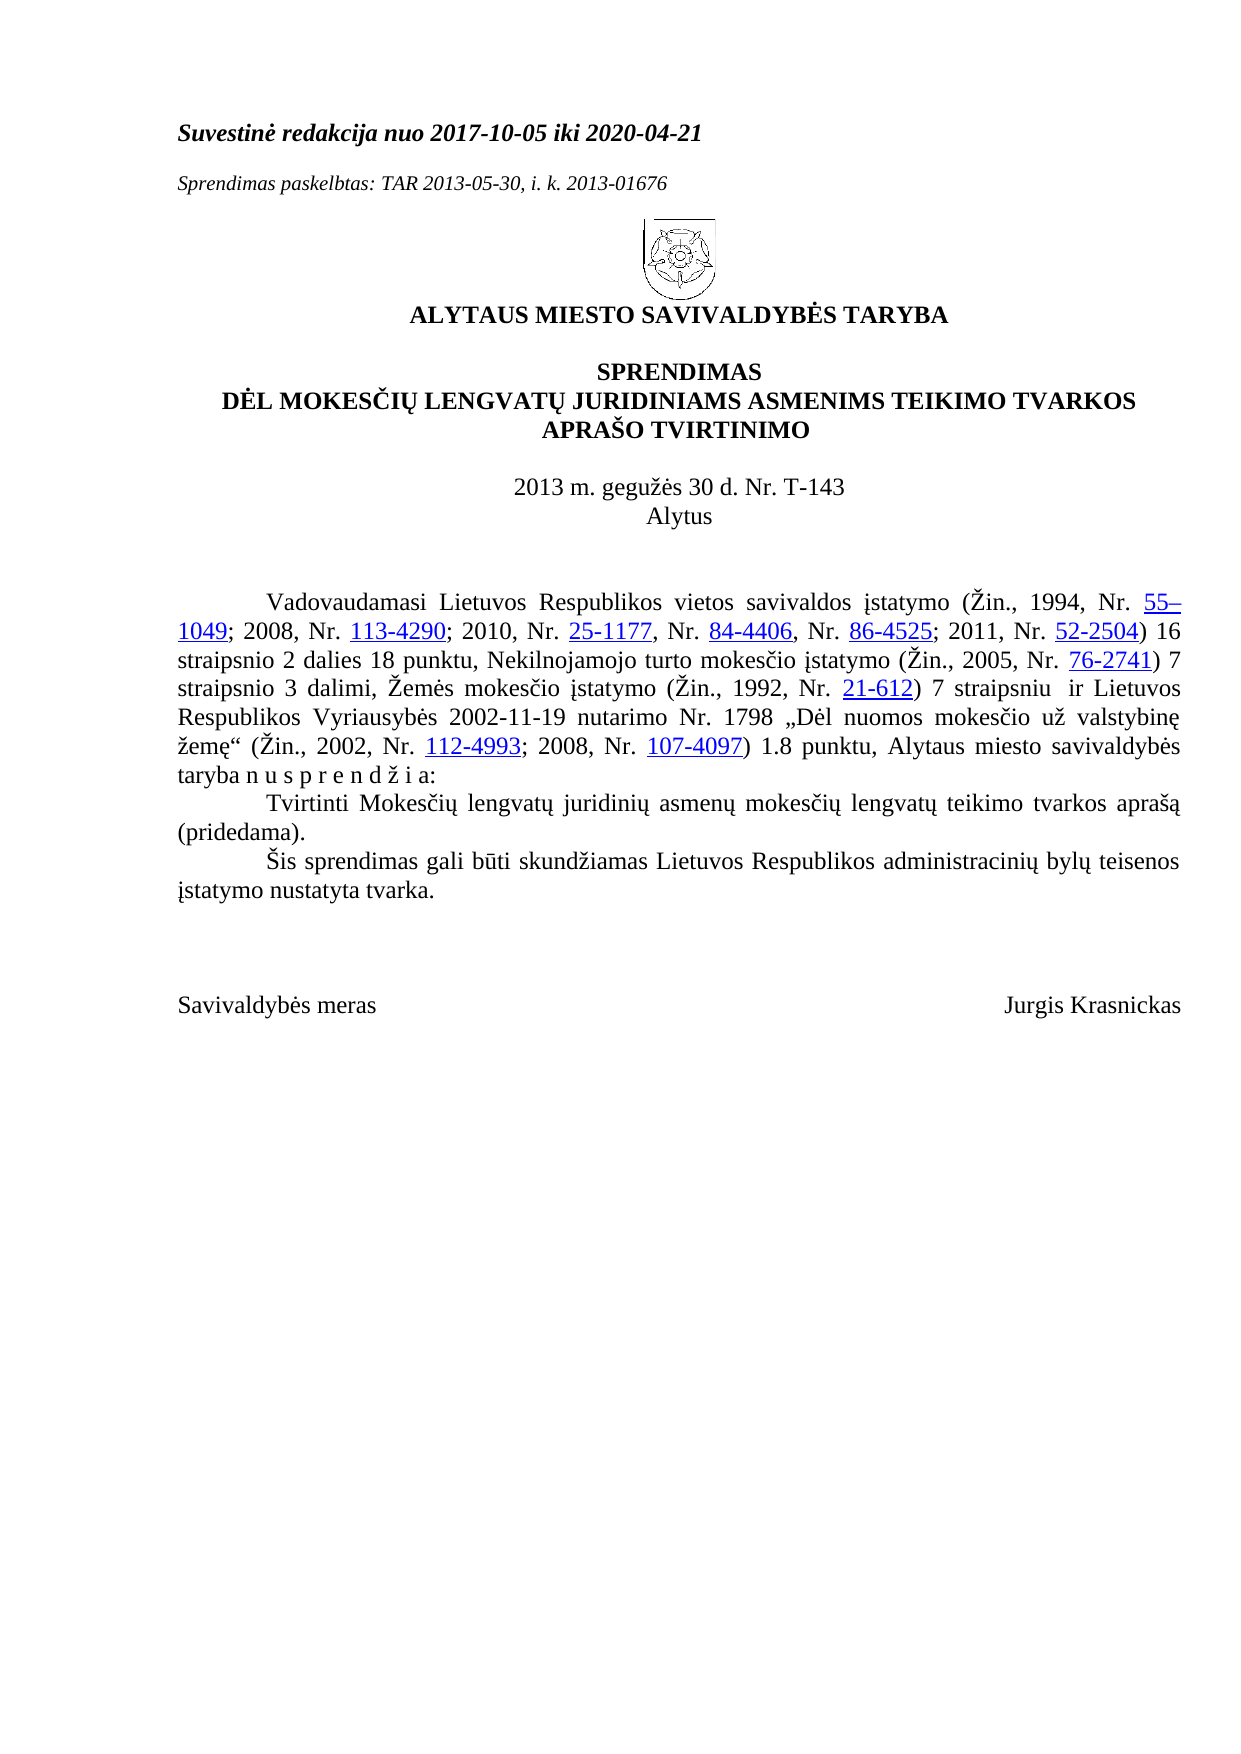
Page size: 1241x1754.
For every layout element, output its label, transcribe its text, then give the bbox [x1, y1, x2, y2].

text Suvestinė redakcija nuo 2017-10-05 iki 2020-04-21 [177, 118, 1181, 147]
text Sprendimas paskelbtas: TAR 2013-05-30, i. k. 2013-01676 [177, 171, 1181, 195]
text Šis sprendimas gali būti skundžiamas Lietuvos Respublikos administracinių bylų teisenos įstatymo nustatyta tvarka. [177, 846, 1181, 903]
text Alytus [177, 501, 1181, 530]
text Savivaldybės meras Jurgis Krasnickas [177, 990, 1181, 1018]
text DĖL MOKESČIŲ LENGVATŲ JURIDINIAMS ASMENIMS TEIKIMO TVARKOS APRAŠO TVIRTINIMO [177, 386, 1181, 443]
text SPRENDIMAS [177, 357, 1181, 386]
text 2013 m. gegužės 30 d. Nr. T-143 [177, 472, 1181, 501]
text Vadovaudamasi Lietuvos Respublikos vietos savivaldos įstatymo (Žin., 1994, Nr. 55–1049; 2008, Nr. 113-4290; 2010, Nr. 25-1177, Nr. 84-4406, Nr. 86-4525; 2011, Nr. 52-2504) 16 straipsnio 2 dalies 18 punktu, Nekilnojamojo turto mokesčio įstatymo (Žin., 2005, Nr. 76-2741) 7 straipsnio 3 dalimi, Žemės mokesčio įstatymo (Žin., 1992, Nr. 21-612) 7 straipsniu ir Lietuvos Respublikos Vyriausybės 2002-11-19 nutarimo Nr. 1798 „Dėl nuomos mokesčio už valstybinę žemę“ (Žin., 2002, Nr. 112-4993; 2008, Nr. 107-4097) 1.8 punktu, Alytaus miesto savivaldybės taryba n u s p r e n d ž i a: [177, 587, 1181, 788]
text ALYTAUS MIESTO SAVIVALDYBĖS TARYBA [177, 300, 1181, 328]
text Tvirtinti Mokesčių lengvatų juridinių asmenų mokesčių lengvatų teikimo tvarkos aprašą (pridedama). [177, 788, 1181, 846]
